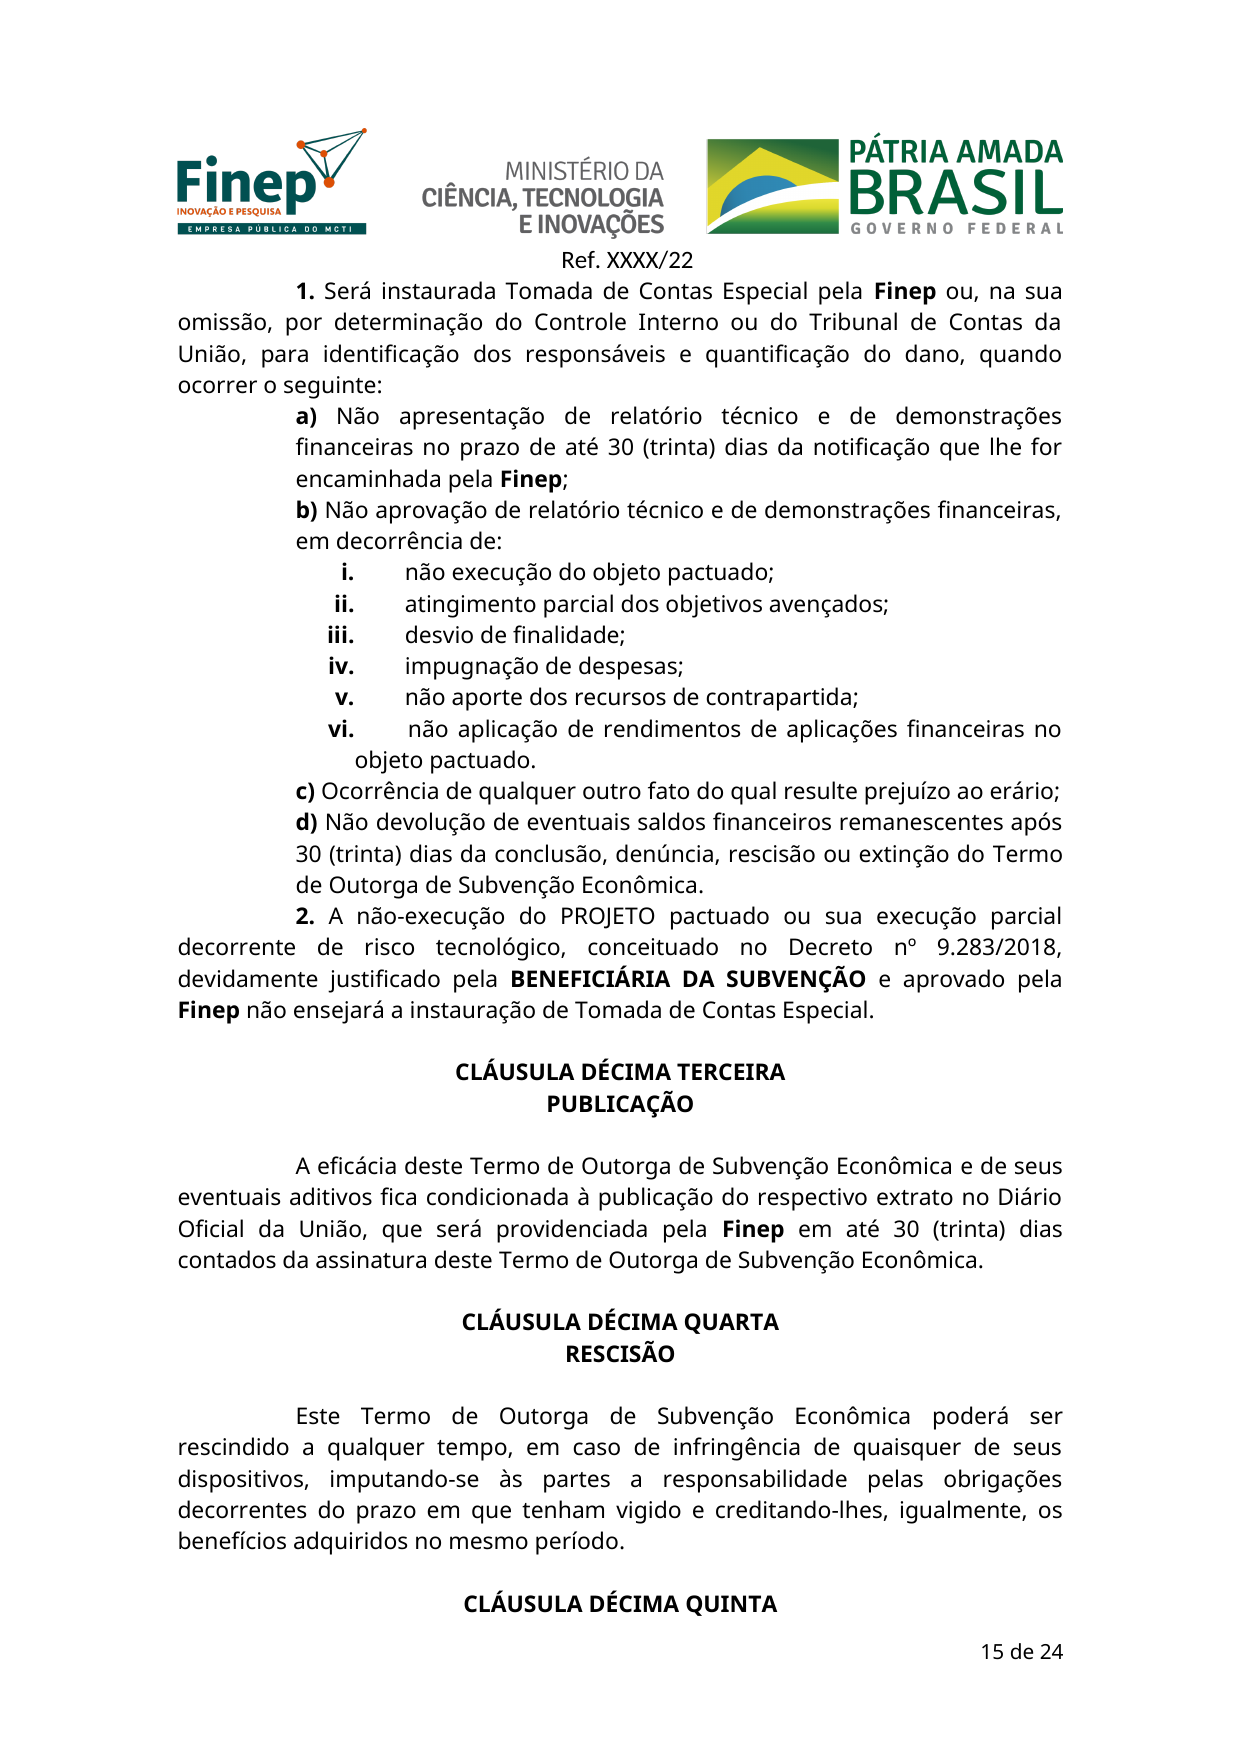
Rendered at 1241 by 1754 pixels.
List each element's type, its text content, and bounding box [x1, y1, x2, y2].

list desvio de finalidade; [354, 619, 1063, 650]
subtitle PUBLICAÇÃO [177, 1088, 1063, 1119]
text Este Termo de Outorga de Subvenção Econômica poderá ser rescindido a qualquer tempo, em caso de infringência de quaisquer de seus dispositivos, imputando-se às partes a responsabilidade pelas obrigações decorrentes do prazo em que tenham vigido e creditando-lhes, igualmente, os benefícios adquiridos no mesmo período. [177, 1400, 1063, 1556]
list impugnação de despesas; [354, 650, 1063, 681]
text 1. Será instaurada Tomada de Contas Especial pela Finep ou, na sua omissão, por determinação do Controle Interno ou do Tribunal de Contas da União, para identificação dos responsáveis e quantificação do dano, quando ocorrer o seguinte: [177, 275, 1063, 400]
text b) Não aprovação de relatório técnico e de demonstrações financeiras, em decorrência de: [295, 494, 1063, 556]
text 2. A não-execução do PROJETO pactuado ou sua execução parcial decorrente de risco tecnológico, conceituado no Decreto nº 9.283/2018, devidamente justificado pela BENEFICIÁRIA DA SUBVENÇÃO e aprovado pela Finep não ensejará a instauração de Tomada de Contas Especial. [177, 900, 1063, 1025]
text c) Ocorrência de qualquer outro fato do qual resulte prejuízo ao erário; [295, 775, 1063, 806]
subtitle RESCISÃO [177, 1338, 1063, 1369]
text d) Não devolução de eventuais saldos financeiros remanescentes após 30 (trinta) dias da conclusão, denúncia, rescisão ou extinção do Termo de Outorga de Subvenção Econômica. [295, 806, 1063, 900]
list não aporte dos recursos de contrapartida; [354, 681, 1063, 713]
text a) Não apresentação de relatório técnico e de demonstrações financeiras no prazo de até 30 (trinta) dias da notificação que lhe for encaminhada pela Finep; [295, 400, 1063, 494]
list não aplicação de rendimentos de aplicações financeiras no objeto pactuado. [354, 713, 1063, 775]
list não execução do objeto pactuado; [354, 556, 1063, 588]
subtitle CLÁUSULA DÉCIMA TERCEIRA [177, 1056, 1063, 1088]
list atingimento parcial dos objetivos avençados; [354, 588, 1063, 619]
text A eficácia deste Termo de Outorga de Subvenção Econômica e de seus eventuais aditivos fica condicionada à publicação do respectivo extrato no Diário Oficial da União, que será providenciada pela Finep em até 30 (trinta) dias contados da assinatura deste Termo de Outorga de Subvenção Econômica. [177, 1150, 1063, 1275]
subtitle CLÁUSULA DÉCIMA QUINTA [177, 1588, 1063, 1619]
subtitle CLÁUSULA DÉCIMA QUARTA [177, 1306, 1063, 1338]
